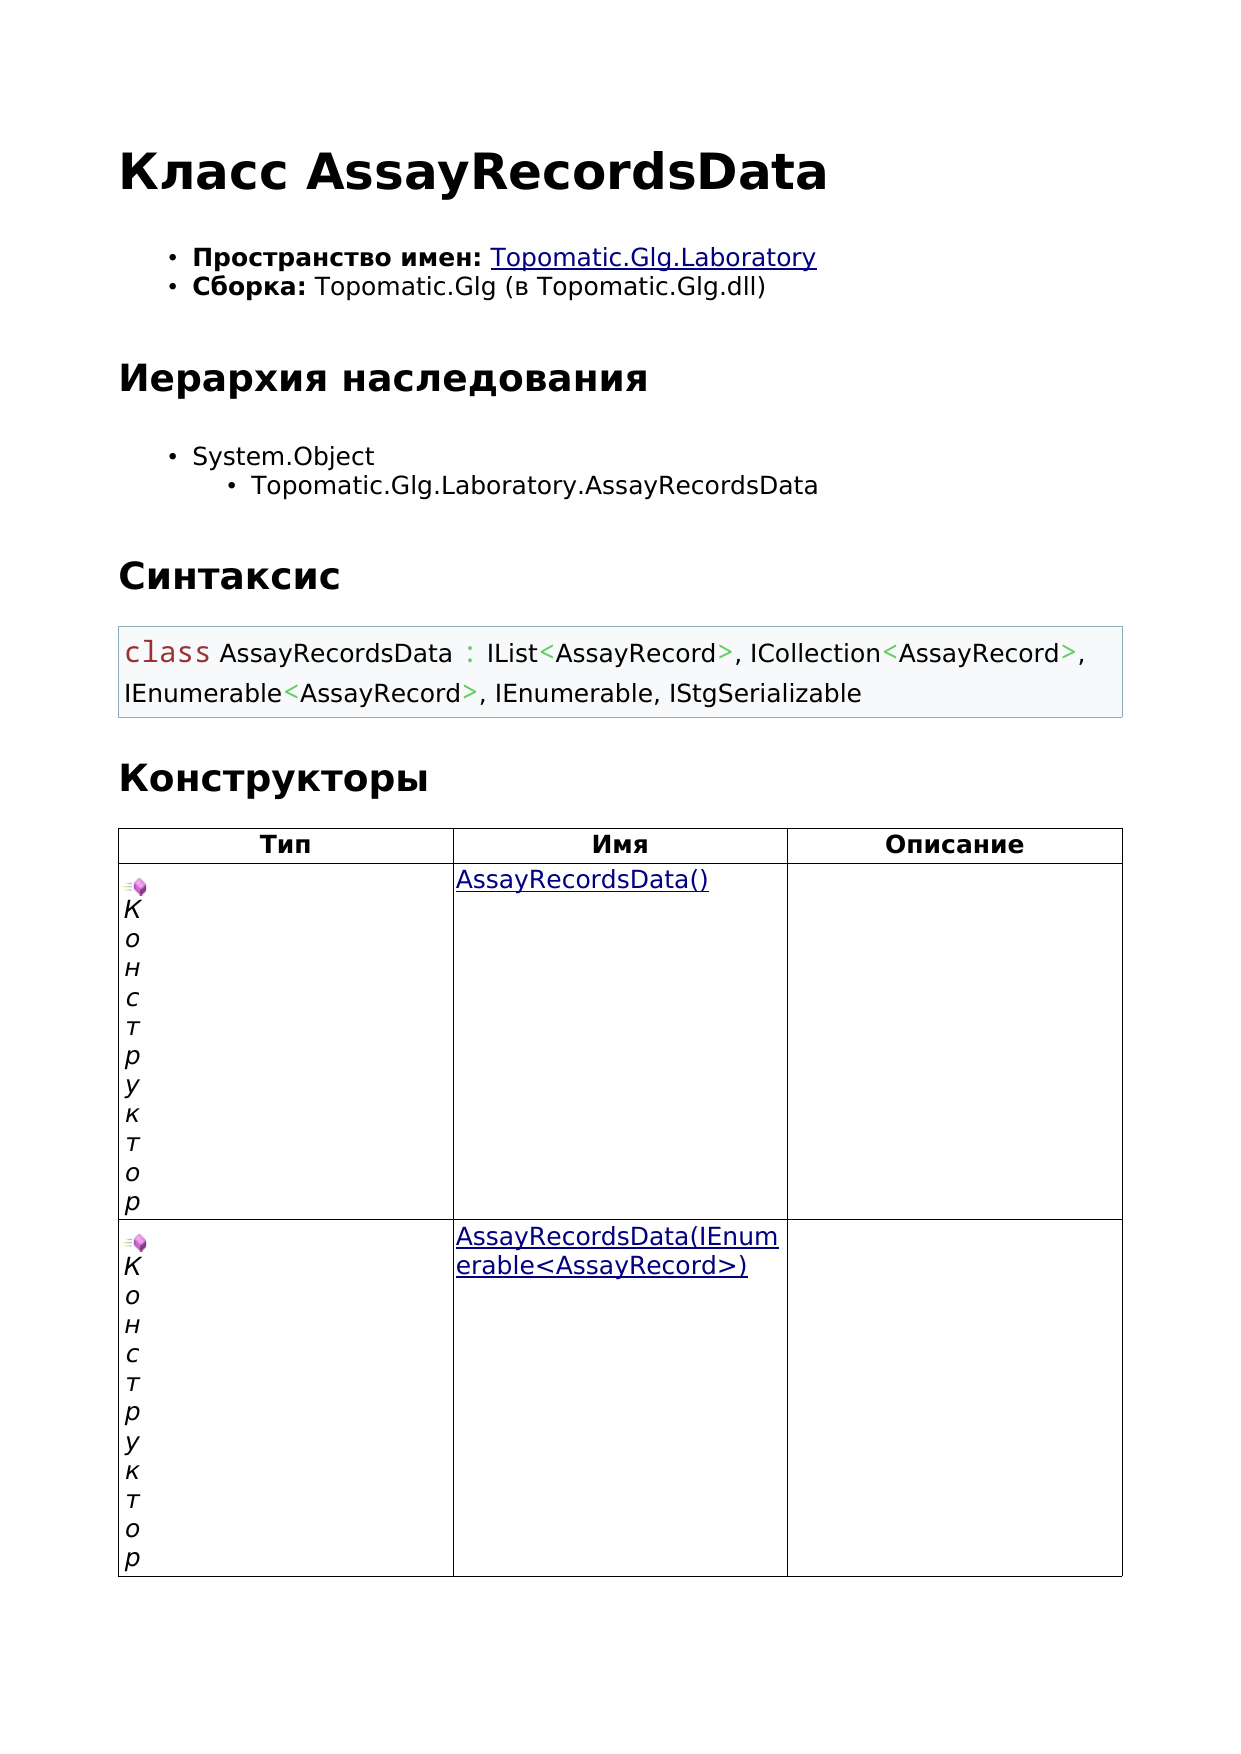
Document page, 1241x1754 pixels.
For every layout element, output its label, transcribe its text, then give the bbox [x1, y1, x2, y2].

subtitle Синтаксис [118, 554, 1122, 598]
table_cell [119, 1220, 453, 1576]
table_header class AssayRecordsData : IList<AssayRecord>, ICollection<AssayRecord>, IEnumerable<AssayRecord>, IEnumerable, IStgSerializable [119, 627, 1122, 717]
table_cell AssayRecordsData(IEnumerable<AssayRecord>) [454, 1220, 787, 1576]
subtitle Иерархия наследования [118, 356, 1122, 400]
table_cell AssayRecordsData() [454, 864, 787, 1219]
list Сборка: Topomatic.Glg (в Topomatic.Glg.dll) [177, 272, 1122, 302]
list System.Object [177, 442, 1122, 471]
table_header Имя [454, 829, 787, 863]
table_cell [119, 864, 453, 1219]
table_header Тип [119, 829, 453, 863]
table_header Описание [788, 829, 1122, 863]
picture [121, 878, 147, 896]
picture [121, 1234, 147, 1252]
table_cell [788, 1220, 1122, 1576]
subtitle Класс AssayRecordsData [118, 143, 1122, 201]
list Пространство имен: Topomatic.Glg.Laboratory [177, 243, 1122, 272]
subtitle Конструкторы [118, 757, 1122, 800]
list Topomatic.Glg.Laboratory.AssayRecordsData [236, 471, 1122, 500]
table_cell [788, 864, 1122, 1219]
